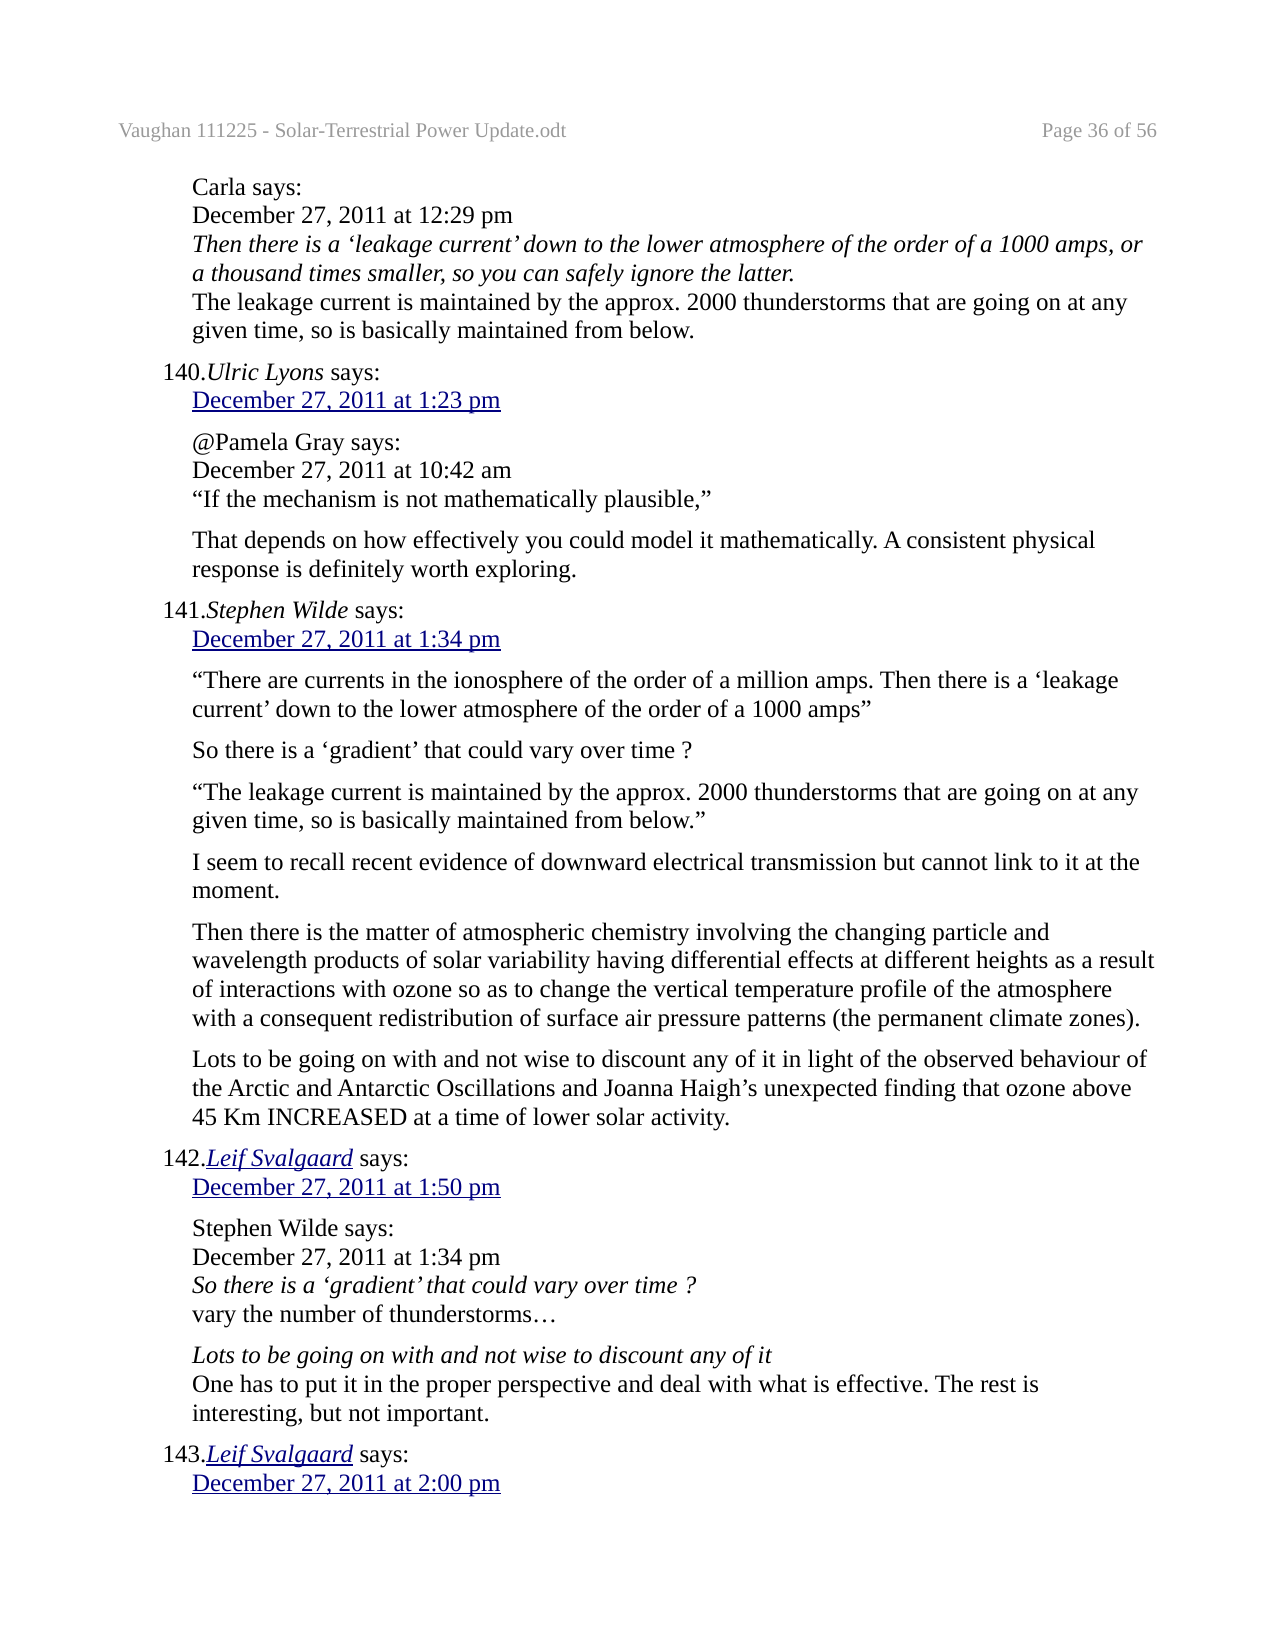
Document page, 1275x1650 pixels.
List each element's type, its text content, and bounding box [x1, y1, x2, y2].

list Stephen Wilde says: December 27, 2011 at 1:34 pm So there is a ‘gradient’ that could vary over time ? vary the number of thunderstorms… [162, 1213, 1157, 1328]
list Leif Svalgaard says: [162, 1143, 1157, 1172]
list @Pamela Gray says: December 27, 2011 at 10:42 am “If the mechanism is not mathematically plausible,” [162, 427, 1157, 513]
list December 27, 2011 at 1:34 pm [162, 624, 1157, 653]
list December 27, 2011 at 1:50 pm [162, 1172, 1157, 1200]
list “The leakage current is maintained by the approx. 2000 thunderstorms that are going on at any given time, so is basically maintained from below.” [162, 777, 1157, 834]
list Leif Svalgaard says: [162, 1439, 1157, 1468]
list Lots to be going on with and not wise to discount any of it One has to put it in the proper perspective and deal with what is effective. The rest is interesting, but not important. [162, 1340, 1157, 1427]
list December 27, 2011 at 1:23 pm [162, 385, 1157, 414]
list I seem to recall recent evidence of downward electrical transmission but cannot link to it at the moment. [162, 847, 1157, 904]
list Lots to be going on with and not wise to discount any of it in light of the observed behaviour of the Arctic and Antarctic Oscillations and Joanna Haigh’s unexpected finding that ozone above 45 Km INCREASED at a time of lower solar activity. [162, 1044, 1157, 1130]
list “There are currents in the ionosphere of the order of a million amps. Then there is a ‘leakage current’ down to the lower atmosphere of the order of a 1000 amps” [162, 665, 1157, 723]
list That depends on how effectively you could model it mathematically. A consistent physical response is definitely worth exploring. [162, 525, 1157, 583]
list Then there is the matter of atmospheric chemistry involving the changing particle and wavelength products of solar variability having differential effects at different heights as a result of interactions with ozone so as to change the vertical temperature profile of the atmosphere with a consequent redistribution of surface air pressure patterns (the permanent climate zones). [162, 917, 1157, 1032]
list Carla says: December 27, 2011 at 12:29 pm Then there is a ‘leakage current’ down to the lower atmosphere of the order of a 1000 amps, or a thousand times smaller, so you can safely ignore the latter. The leakage current is maintained by the approx. 2000 thunderstorms that are going on at any given time, so is basically maintained from below. [162, 172, 1157, 344]
list So there is a ‘gradient’ that could vary over time ? [162, 735, 1157, 764]
list December 27, 2011 at 2:00 pm [162, 1468, 1157, 1497]
list Stephen Wilde says: [162, 595, 1157, 624]
list Ulric Lyons says: [162, 357, 1157, 385]
